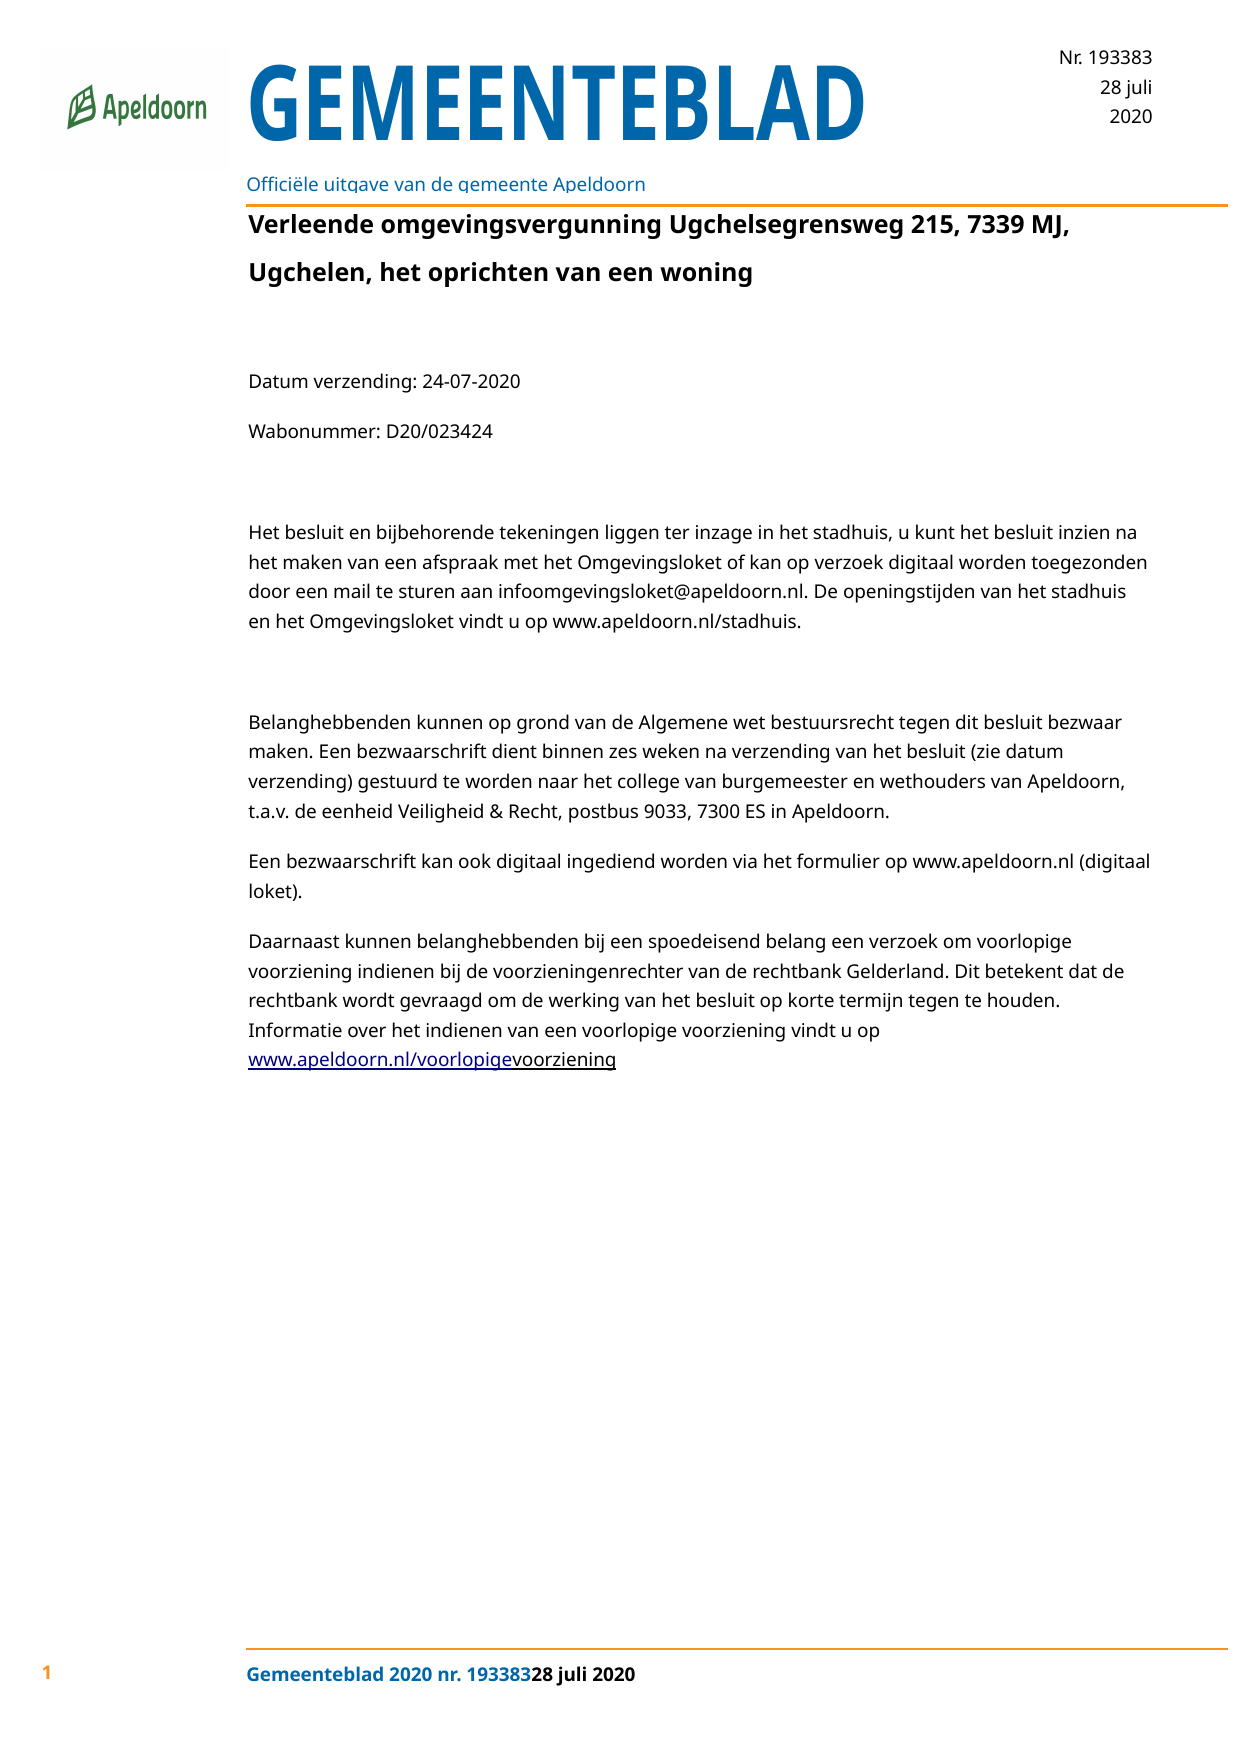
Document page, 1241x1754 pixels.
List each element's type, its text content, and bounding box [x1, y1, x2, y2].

text Wabonummer: D20/023424 [248, 419, 1152, 444]
text Daarnaast kunnen belanghebbenden bij een spoedeisend belang een verzoek om voorlopige voorziening indienen bij de voorzieningenrechter van de rechtbank Gelderland. Dit betekent dat de rechtbank wordt gevraagd om de werking van het besluit op korte termijn tegen te houden. Informatie over het indienen van een voorlopige voorziening vindt u op www.apeldoorn.nl/voorlopigevoorziening [248, 928, 1152, 1072]
text Belanghebbenden kunnen op grond van de Algemene wet bestuursrecht tegen dit besluit bezwaar maken. Een bezwaarschrift dient binnen zes weken na verzending van het besluit (zie datum verzending) gestuurd te worden naar het college van burgemeester en wethouders van Apeldoorn, t.a.v. de eenheid Veiligheid & Recht, postbus 9033, 7300 ES in Apeldoorn. [248, 709, 1152, 824]
text Het besluit en bijbehorende tekeningen liggen ter inzage in het stadhuis, u kunt het besluit inzien na het maken van een afspraak met het Omgevingsloket of kan op verzoek digitaal worden toegezonden door een mail te sturen aan infoomgevingsloket@apeldoorn.nl. De openingstijden van het stadhuis en het Omgevingsloket vindt u op www.apeldoorn.nl/stadhuis. [248, 519, 1152, 634]
text Verleende omgevingsvergunning Ugchelsegrensweg 215, 7339 MJ, Ugchelen, het oprichten van een woning [248, 207, 1152, 288]
text Een bezwaarschrift kan ook digitaal ingediend worden via het formulier op www.apeldoorn.nl (digitaal loket). [248, 848, 1152, 904]
text Datum verzending: 24-07-2020 [248, 368, 1152, 394]
picture [41, 47, 231, 172]
